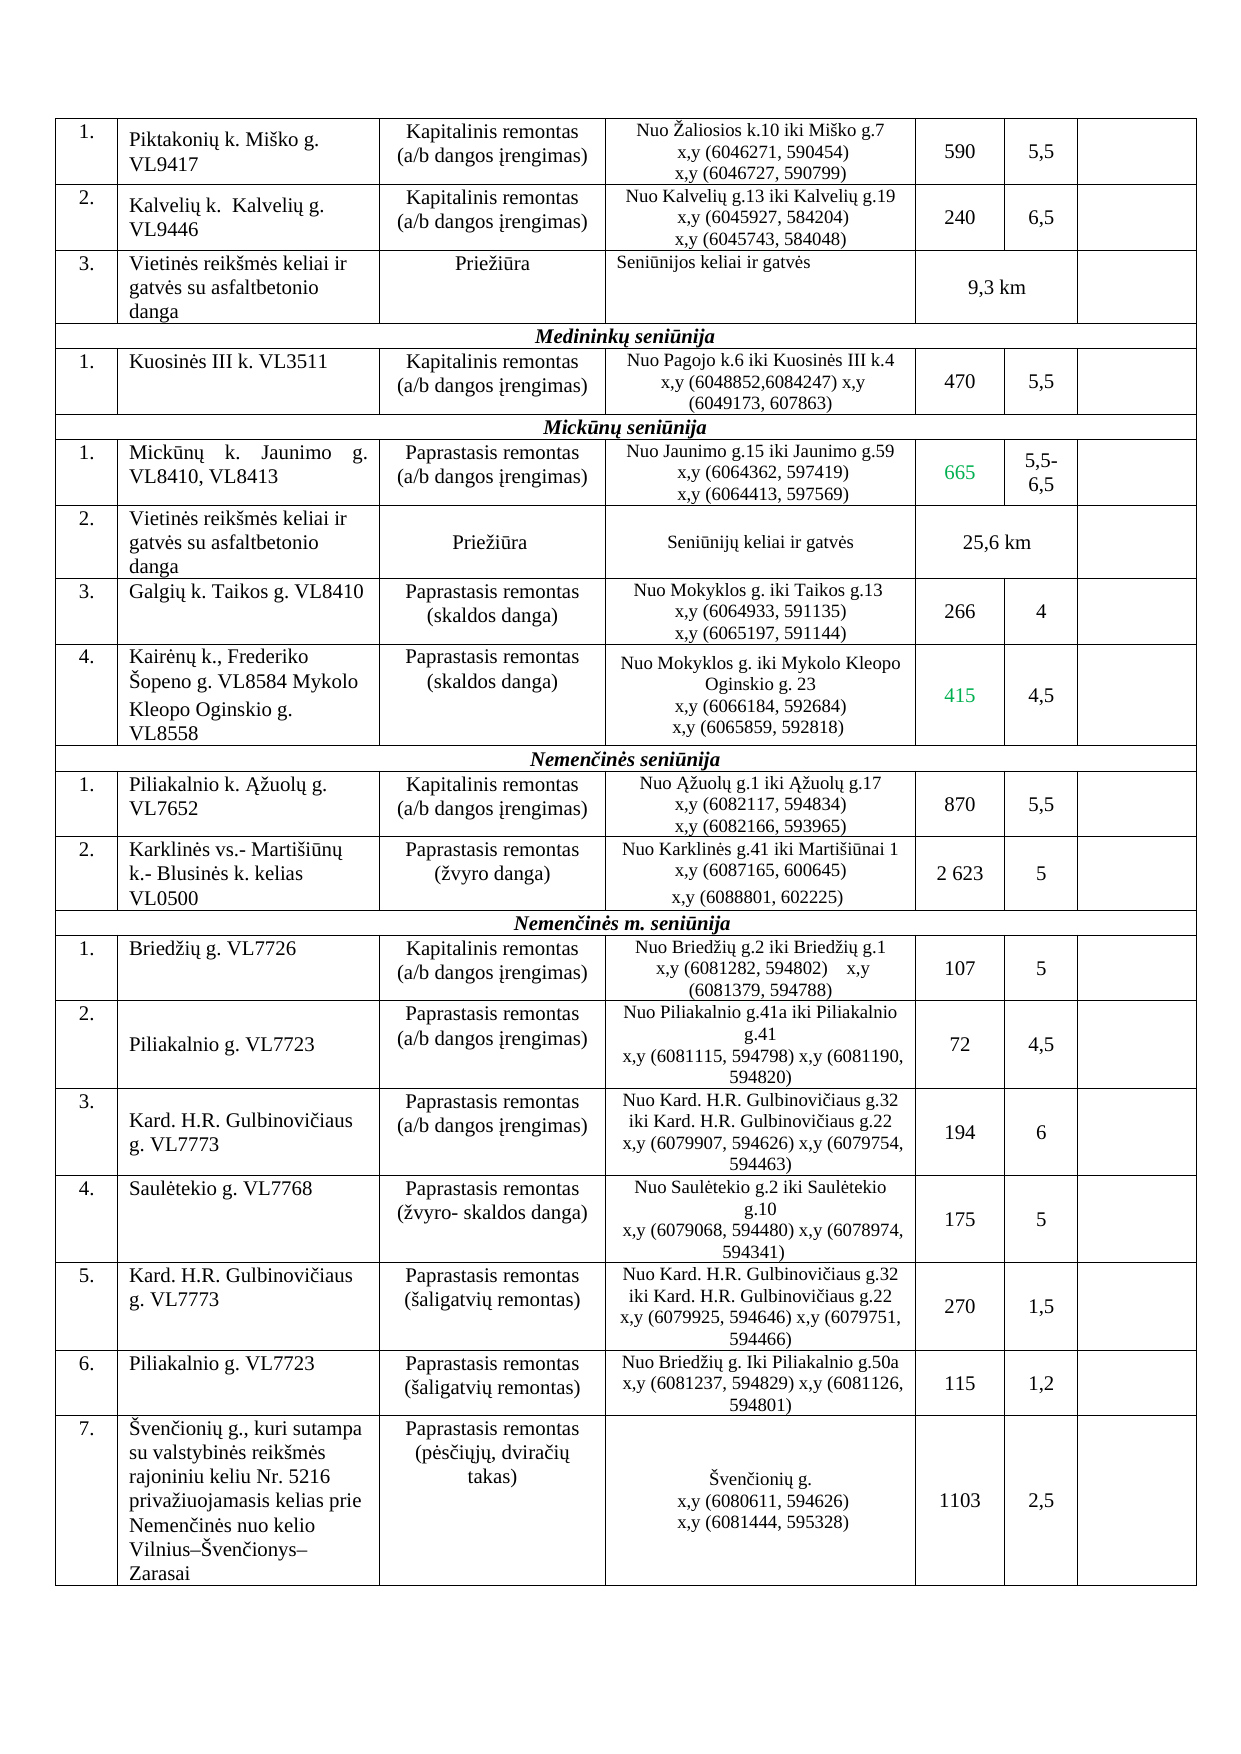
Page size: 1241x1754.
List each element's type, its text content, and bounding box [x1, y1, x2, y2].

table_cell Nuo Briedžių g.2 iki Briedžių g.1 x,y (6081282, 594802) x,y (6081379, 594788) [606, 936, 915, 1000]
table_cell Piliakalnio k. Ąžuolų g. VL7652 [118, 772, 379, 836]
table_cell [1078, 837, 1196, 909]
table_cell Piliakalnio g. VL7723 [118, 1351, 379, 1415]
table_cell 5 [1005, 1176, 1077, 1262]
table_cell Kapitalinis remontas (a/b dangos įrengimas) [380, 772, 605, 836]
table_cell 4,5 [1005, 645, 1077, 745]
table_cell 1. [56, 936, 117, 1000]
table_cell 5,5 [1005, 349, 1077, 414]
table_cell 870 [916, 772, 1004, 836]
table_cell 6,5 [1005, 185, 1077, 249]
table_cell 240 [916, 185, 1004, 249]
table_cell 5,5 [1005, 772, 1077, 836]
table_cell 266 [916, 579, 1004, 643]
table_cell [1078, 579, 1196, 643]
table_cell 5 [1005, 837, 1077, 909]
table_cell [1078, 1089, 1196, 1175]
table_cell 3. [56, 579, 117, 643]
table_cell 3. [56, 251, 117, 323]
table_cell 1103 [916, 1416, 1004, 1585]
table_cell [1078, 1416, 1196, 1585]
table_cell Kairėnų k., Frederiko Šopeno g. VL8584 Mykolo Kleopo Oginskio g. VL8558 [118, 645, 379, 745]
table_cell [1078, 185, 1196, 249]
table_cell 1. [56, 440, 117, 504]
table_cell Saulėtekio g. VL7768 [118, 1176, 379, 1262]
table_cell 3. [56, 1089, 117, 1175]
table_cell [1078, 119, 1196, 184]
table_cell 2. [56, 185, 117, 249]
table_cell 4 [1005, 579, 1077, 643]
table_cell [1078, 772, 1196, 836]
table_cell Medininkų seniūnija [56, 324, 1196, 348]
table_cell 9,3 km [916, 251, 1077, 323]
table_cell Nuo Saulėtekio g.2 iki Saulėtekio g.10 x,y (6079068, 594480) x,y (6078974, 594341) [606, 1176, 915, 1262]
table_cell 6 [1005, 1089, 1077, 1175]
table_cell Švenčionių g. x,y (6080611, 594626) x,y (6081444, 595328) [606, 1416, 915, 1585]
table_cell [1078, 349, 1196, 414]
table_cell 25,6 km [916, 506, 1077, 578]
table_cell Nuo Kard. H.R. Gulbinovičiaus g.32 iki Kard. H.R. Gulbinovičiaus g.22 x,y (6079925, 594646) x,y (6079751, 594466) [606, 1263, 915, 1349]
table_cell Nemenčinės m. seniūnija [56, 911, 1196, 934]
table_cell Seniūnijų keliai ir gatvės [606, 506, 915, 578]
table_cell 1,2 [1005, 1351, 1077, 1415]
table_cell Vietinės reikšmės keliai ir gatvės su asfaltbetonio danga [118, 506, 379, 578]
table_cell 4. [56, 645, 117, 745]
table_cell [1078, 645, 1196, 745]
table_cell 4. [56, 1176, 117, 1262]
table_cell 270 [916, 1263, 1004, 1349]
table_cell 415 [916, 645, 1004, 745]
table_cell Nuo Briedžių g. Iki Piliakalnio g.50a x,y (6081237, 594829) x,y (6081126, 594801) [606, 1351, 915, 1415]
table_cell 4,5 [1005, 1001, 1077, 1088]
table_cell Priežiūra [380, 506, 605, 578]
table_cell Nuo Karklinės g.41 iki Martišiūnai 1 x,y (6087165, 600645) x,y (6088801, 602225) [606, 837, 915, 909]
table_cell 7. [56, 1416, 117, 1585]
table_cell 2 623 [916, 837, 1004, 909]
table_cell 175 [916, 1176, 1004, 1262]
table_cell 2. [56, 837, 117, 909]
table_cell [1078, 1176, 1196, 1262]
table_cell Paprastasis remontas (šaligatvių remontas) [380, 1351, 605, 1415]
table_cell Nuo Jaunimo g.15 iki Jaunimo g.59 x,y (6064362, 597419) x,y (6064413, 597569) [606, 440, 915, 504]
table_cell Nuo Ąžuolų g.1 iki Ąžuolų g.17 x,y (6082117, 594834) x,y (6082166, 593965) [606, 772, 915, 836]
table_cell Piliakalnio g. VL7723 [118, 1001, 379, 1088]
table_cell 2. [56, 1001, 117, 1088]
table_cell Piktakonių k. Miško g. VL9417 [118, 119, 379, 184]
table_cell Švenčionių g., kuri sutampa su valstybinės reikšmės rajoniniu keliu Nr. 5216 privažiuojamasis kelias prie Nemenčinės nuo kelio Vilnius–Švenčionys–Zarasai [118, 1416, 379, 1585]
table_cell Nuo Mokyklos g. iki Mykolo Kleopo Oginskio g. 23 x,y (6066184, 592684) x,y (6065859, 592818) [606, 645, 915, 745]
table_cell Nuo Pagojo k.6 iki Kuosinės III k.4 x,y (6048852,6084247) x,y (6049173, 607863) [606, 349, 915, 414]
table_cell Kard. H.R. Gulbinovičiaus g. VL7773 [118, 1089, 379, 1175]
table_cell Paprastasis remontas (a/b dangos įrengimas) [380, 440, 605, 504]
table_cell 6. [56, 1351, 117, 1415]
table_cell Nuo Kalvelių g.13 iki Kalvelių g.19 x,y (6045927, 584204) x,y (6045743, 584048) [606, 185, 915, 249]
table_cell Priežiūra [380, 251, 605, 323]
table_cell Nuo Žaliosios k.10 iki Miško g.7 x,y (6046271, 590454) x,y (6046727, 590799) [606, 119, 915, 184]
table_cell Mickūnų seniūnija [56, 415, 1196, 439]
table_cell Paprastasis remontas (a/b dangos įrengimas) [380, 1089, 605, 1175]
table_cell 5,5 [1005, 119, 1077, 184]
table_cell 665 [916, 440, 1004, 504]
table_cell 470 [916, 349, 1004, 414]
table_cell [1078, 1263, 1196, 1349]
table_cell Paprastasis remontas (žvyro- skaldos danga) [380, 1176, 605, 1262]
table_cell Kuosinės III k. VL3511 [118, 349, 379, 414]
table_cell [1078, 936, 1196, 1000]
table_cell 5,5-6,5 [1005, 440, 1077, 504]
table_cell 5. [56, 1263, 117, 1349]
table_cell Paprastasis remontas (šaligatvių remontas) [380, 1263, 605, 1349]
table_cell 72 [916, 1001, 1004, 1088]
table_cell 590 [916, 119, 1004, 184]
table_cell Nuo Piliakalnio g.41a iki Piliakalnio g.41 x,y (6081115, 594798) x,y (6081190, 594820) [606, 1001, 915, 1088]
table_cell Paprastasis remontas (a/b dangos įrengimas) [380, 1001, 605, 1088]
table_cell Paprastasis remontas (pėsčiųjų, dviračių takas) [380, 1416, 605, 1585]
table_cell [1078, 251, 1196, 323]
table_cell Vietinės reikšmės keliai ir gatvės su asfaltbetonio danga [118, 251, 379, 323]
table_cell Paprastasis remontas (skaldos danga) [380, 579, 605, 643]
table_cell Paprastasis remontas (skaldos danga) [380, 645, 605, 745]
table_cell Galgių k. Taikos g. VL8410 [118, 579, 379, 643]
table_cell Briedžių g. VL7726 [118, 936, 379, 1000]
table_cell Kapitalinis remontas (a/b dangos įrengimas) [380, 119, 605, 184]
table_cell 1. [56, 119, 117, 184]
table_cell 107 [916, 936, 1004, 1000]
table_cell Seniūnijos keliai ir gatvės [606, 251, 915, 323]
table_cell [1078, 506, 1196, 578]
table_cell 115 [916, 1351, 1004, 1415]
table_cell 1. [56, 772, 117, 836]
table_cell 1. [56, 349, 117, 414]
table_cell [1078, 440, 1196, 504]
table_cell 2,5 [1005, 1416, 1077, 1585]
table_cell 2. [56, 506, 117, 578]
table_cell 5 [1005, 936, 1077, 1000]
table_cell Karklinės vs.- Martišiūnų k.- Blusinės k. kelias VL0500 [118, 837, 379, 909]
table_cell Paprastasis remontas (žvyro danga) [380, 837, 605, 909]
table_cell 194 [916, 1089, 1004, 1175]
table_cell Mickūnų k. Jaunimo g. VL8410, VL8413 [118, 440, 379, 504]
table_cell Kapitalinis remontas (a/b dangos įrengimas) [380, 936, 605, 1000]
table_cell Kard. H.R. Gulbinovičiaus g. VL7773 [118, 1263, 379, 1349]
table_cell Kapitalinis remontas (a/b dangos įrengimas) [380, 185, 605, 249]
table_cell [1078, 1351, 1196, 1415]
table_cell 1,5 [1005, 1263, 1077, 1349]
table_cell Kalvelių k. Kalvelių g. VL9446 [118, 185, 379, 249]
table_cell Nemenčinės seniūnija [56, 746, 1196, 771]
table_cell [1078, 1001, 1196, 1088]
table_cell Kapitalinis remontas (a/b dangos įrengimas) [380, 349, 605, 414]
table_cell Nuo Kard. H.R. Gulbinovičiaus g.32 iki Kard. H.R. Gulbinovičiaus g.22 x,y (6079907, 594626) x,y (6079754, 594463) [606, 1089, 915, 1175]
table_cell Nuo Mokyklos g. iki Taikos g.13 x,y (6064933, 591135) x,y (6065197, 591144) [606, 579, 915, 643]
